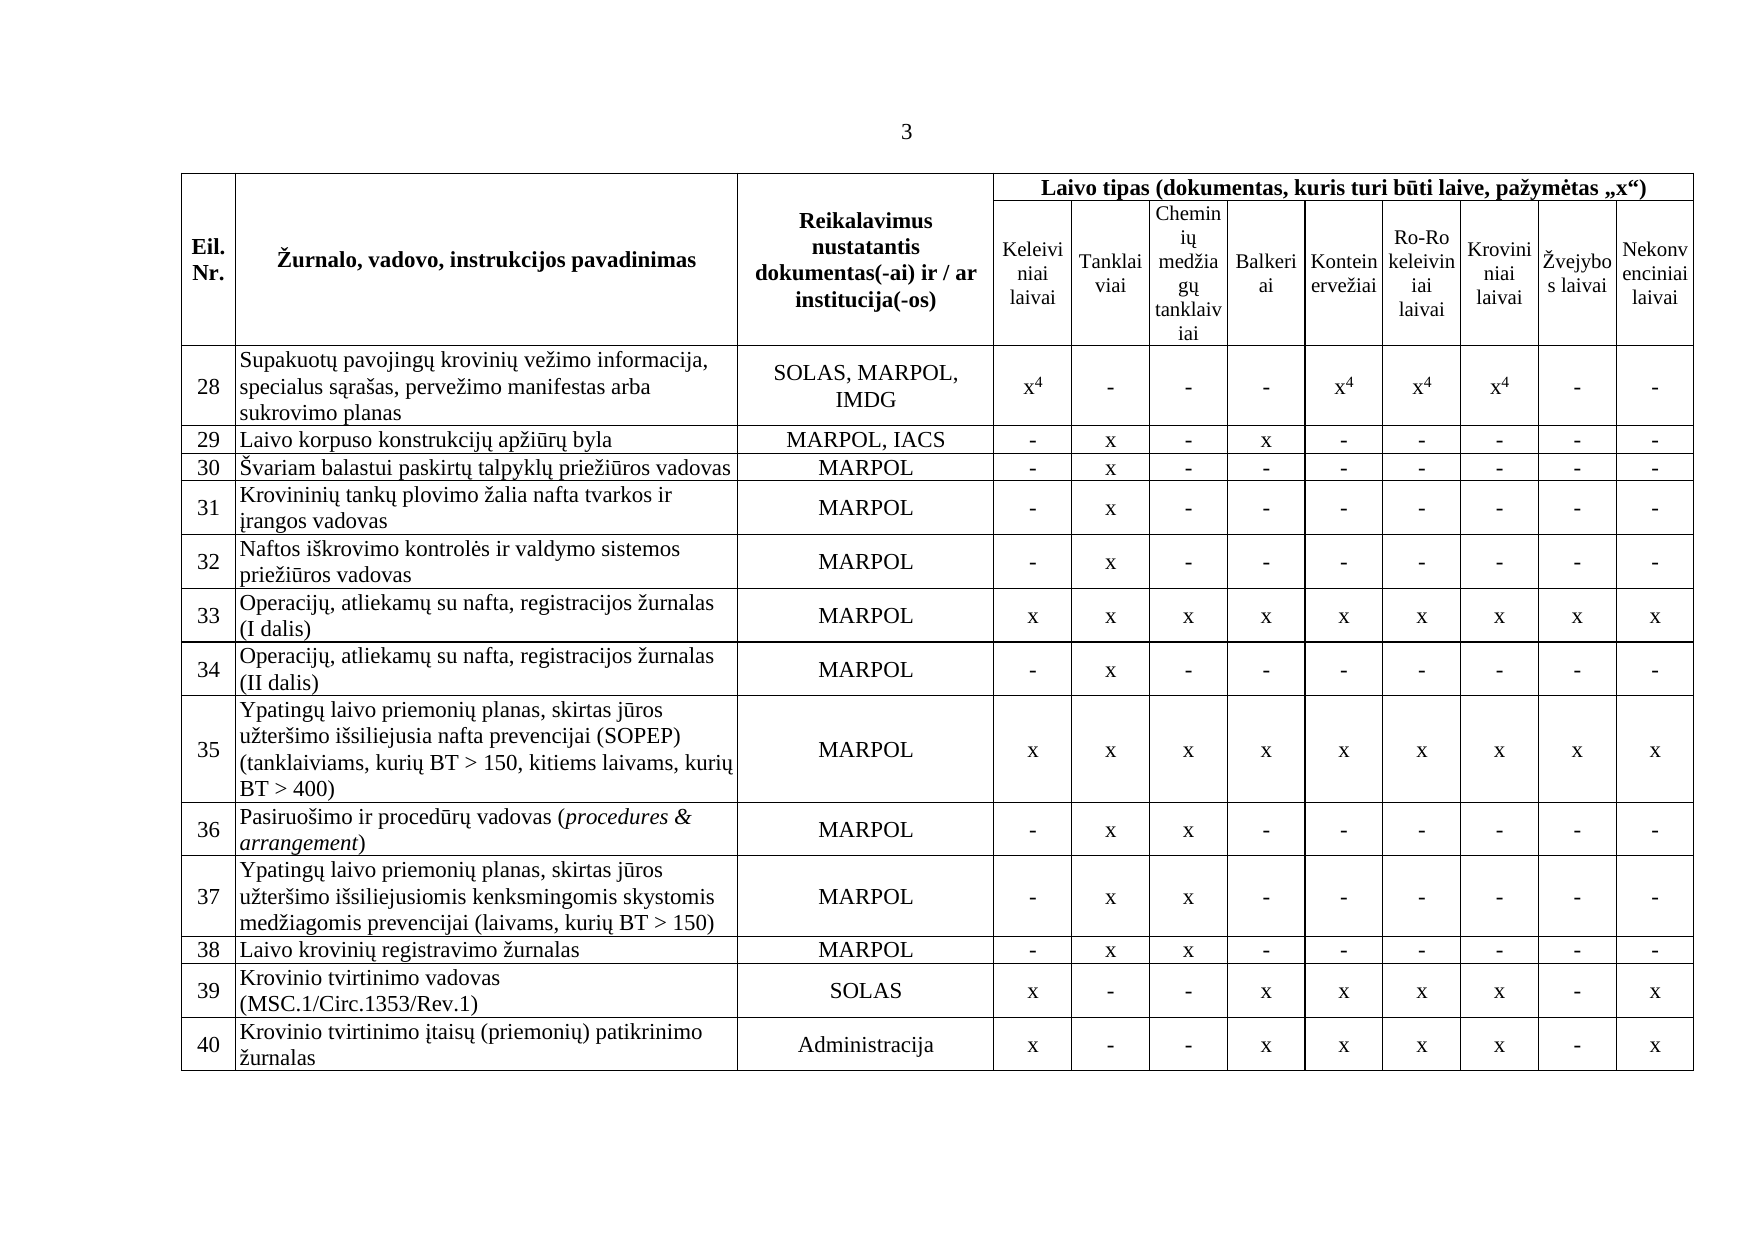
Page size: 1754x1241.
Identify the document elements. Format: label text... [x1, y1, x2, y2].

table_cell - [1383, 937, 1460, 963]
table_header Eil. Nr. [182, 174, 235, 345]
table_cell Ro-Ro keleiviniai laivai [1383, 201, 1460, 345]
table_cell - [1383, 481, 1460, 534]
table_cell 30 [182, 454, 235, 480]
table_cell x [1072, 696, 1149, 802]
table_cell SOLAS, MARPOL, IMDG [738, 346, 993, 425]
table_cell 31 [182, 481, 235, 534]
table_cell x [1539, 589, 1616, 641]
table_cell - [994, 481, 1071, 534]
table_cell MARPOL [738, 589, 993, 641]
table_cell - [1150, 426, 1227, 453]
table_cell x [1306, 589, 1382, 641]
table_cell - [1617, 346, 1693, 425]
table_cell - [1150, 481, 1227, 534]
table_cell x [1228, 426, 1304, 453]
table_cell x [1150, 803, 1227, 855]
table_cell 39 [182, 964, 235, 1017]
table_cell x [994, 964, 1071, 1017]
table_cell x [1072, 454, 1149, 480]
table_cell - [1306, 535, 1382, 588]
table_cell x [1306, 696, 1382, 802]
table_cell 34 [182, 643, 235, 695]
table_cell 33 [182, 589, 235, 641]
table_cell - [1228, 346, 1304, 425]
table_cell x [1617, 964, 1693, 1017]
table_header Reikalavimus nustatantis dokumentas(-ai) ir / ar institucija(-os) [738, 174, 993, 345]
table_cell - [1150, 535, 1227, 588]
table_cell - [1461, 803, 1538, 855]
table_cell - [1306, 937, 1382, 963]
table_cell MARPOL [738, 535, 993, 588]
table_cell MARPOL, IACS [738, 426, 993, 453]
table_cell MARPOL [738, 937, 993, 963]
table_cell x [1072, 937, 1149, 963]
table_cell x4 [994, 346, 1071, 425]
table_cell x [1150, 937, 1227, 963]
table_cell - [1461, 535, 1538, 588]
table_cell MARPOL [738, 643, 993, 695]
table_cell - [1383, 426, 1460, 453]
table_cell x [1228, 589, 1304, 641]
table_cell - [1306, 643, 1382, 695]
table_cell Ypatingų laivo priemonių planas, skirtas jūros užteršimo išsiliejusiomis kenksmingomis skystomis medžiagomis prevencijai (laivams, kurių BT > 150) [236, 856, 737, 936]
table_cell Švariam balastui paskirtų talpyklų priežiūros vadovas [236, 454, 737, 480]
table_cell - [1617, 803, 1693, 855]
table_cell - [1228, 803, 1304, 855]
table_cell Nekonvenciniai laivai [1617, 201, 1693, 345]
table_cell x [1150, 856, 1227, 936]
table_cell - [1306, 803, 1382, 855]
table_cell x [1617, 696, 1693, 802]
table_cell x [1383, 964, 1460, 1017]
table_cell - [1383, 454, 1460, 480]
table_cell x [1617, 1018, 1693, 1070]
table_cell - [1539, 803, 1616, 855]
table_cell Laivo korpuso konstrukcijų apžiūrų byla [236, 426, 737, 453]
table_cell Žvejybos laivai [1539, 201, 1616, 345]
table_cell x [1383, 1018, 1460, 1070]
table_cell Krovinio tvirtinimo vadovas (MSC.1/Circ.1353/Rev.1) [236, 964, 737, 1017]
table_cell - [1383, 643, 1460, 695]
table_cell - [1539, 454, 1616, 480]
table_cell - [1617, 535, 1693, 588]
table_cell - [1150, 1018, 1227, 1070]
table_cell x [1150, 589, 1227, 641]
table_cell Laivo krovinių registravimo žurnalas [236, 937, 737, 963]
table_cell x [1072, 589, 1149, 641]
table_cell - [1539, 937, 1616, 963]
table_cell Cheminių medžiagų tanklaiviai [1150, 201, 1227, 345]
table_cell - [1150, 643, 1227, 695]
table_cell SOLAS [738, 964, 993, 1017]
table_cell MARPOL [738, 696, 993, 802]
table_cell 37 [182, 856, 235, 936]
table_cell - [1461, 426, 1538, 453]
table_cell Krovininiai laivai [1461, 201, 1538, 345]
table_cell - [1617, 937, 1693, 963]
table_cell x [1306, 964, 1382, 1017]
table_cell x [1228, 1018, 1304, 1070]
table_cell - [1539, 1018, 1616, 1070]
table_cell Pasiruošimo ir procedūrų vadovas (procedures & arrangement) [236, 803, 737, 855]
table_cell Administracija [738, 1018, 993, 1070]
table_cell - [1461, 856, 1538, 936]
table_cell - [1228, 937, 1304, 963]
table_header Laivo tipas (dokumentas, kuris turi būti laive, pažymėtas „x“) [994, 174, 1693, 200]
table_cell - [1539, 346, 1616, 425]
table_cell Ypatingų laivo priemonių planas, skirtas jūros užteršimo išsiliejusia nafta prevencijai (SOPEP) (tanklaiviams, kurių BT > 150, kitiems laivams, kurių BT > 400) [236, 696, 737, 802]
table_cell x [994, 1018, 1071, 1070]
table_cell x4 [1306, 346, 1382, 425]
table_cell - [994, 856, 1071, 936]
table_cell x [1461, 589, 1538, 641]
table_cell x [1072, 535, 1149, 588]
table_cell 36 [182, 803, 235, 855]
table_cell - [1228, 856, 1304, 936]
table_cell - [1383, 535, 1460, 588]
table_header Žurnalo, vadovo, instrukcijos pavadinimas [236, 174, 737, 345]
table_cell x [1072, 426, 1149, 453]
table_cell x [994, 696, 1071, 802]
table_cell MARPOL [738, 454, 993, 480]
table_cell 32 [182, 535, 235, 588]
table_cell - [994, 643, 1071, 695]
table_cell - [1617, 481, 1693, 534]
table_cell - [1617, 643, 1693, 695]
table_cell - [1228, 643, 1304, 695]
table_cell - [1617, 856, 1693, 936]
table_cell Tanklaiviai [1072, 201, 1149, 345]
table_cell Operacijų, atliekamų su nafta, registracijos žurnalas (I dalis) [236, 589, 737, 641]
table_cell - [1228, 454, 1304, 480]
table_cell Konteinervežiai [1306, 201, 1382, 345]
table_cell - [1461, 937, 1538, 963]
table_cell - [1383, 856, 1460, 936]
table_cell - [1461, 454, 1538, 480]
table_cell - [1539, 964, 1616, 1017]
table_cell Naftos iškrovimo kontrolės ir valdymo sistemos priežiūros vadovas [236, 535, 737, 588]
table_cell Balkeriai [1228, 201, 1304, 345]
table_cell MARPOL [738, 803, 993, 855]
table_cell x4 [1461, 346, 1538, 425]
table_cell - [1617, 426, 1693, 453]
table_cell 29 [182, 426, 235, 453]
table_cell x [1228, 964, 1304, 1017]
table_cell Keleiviniai laivai [994, 201, 1071, 345]
table_cell - [1228, 535, 1304, 588]
table_cell - [1228, 481, 1304, 534]
table_cell 28 [182, 346, 235, 425]
table_cell Krovinio tvirtinimo įtaisų (priemonių) patikrinimo žurnalas [236, 1018, 737, 1070]
table_cell - [1150, 346, 1227, 425]
table_cell MARPOL [738, 856, 993, 936]
table_cell - [1539, 535, 1616, 588]
table_cell - [1539, 643, 1616, 695]
table_cell - [994, 803, 1071, 855]
table_cell - [994, 454, 1071, 480]
table_cell - [994, 937, 1071, 963]
table_cell 40 [182, 1018, 235, 1070]
table_cell - [1617, 454, 1693, 480]
table_cell x [1461, 964, 1538, 1017]
table_cell x [1539, 696, 1616, 802]
table_cell x [1072, 856, 1149, 936]
table_cell x [1072, 643, 1149, 695]
table_cell - [994, 535, 1071, 588]
table_cell - [1306, 481, 1382, 534]
table_cell x [1617, 589, 1693, 641]
table_cell - [1306, 856, 1382, 936]
table_cell - [1539, 426, 1616, 453]
table_cell x [1306, 1018, 1382, 1070]
table_cell - [1461, 643, 1538, 695]
table_cell - [1306, 426, 1382, 453]
table_cell - [1072, 346, 1149, 425]
table_cell Krovininių tankų plovimo žalia nafta tvarkos ir įrangos vadovas [236, 481, 737, 534]
table_cell - [1150, 454, 1227, 480]
table_cell x [1461, 696, 1538, 802]
table_cell - [1072, 964, 1149, 1017]
table_cell - [1383, 803, 1460, 855]
table_cell x [1461, 1018, 1538, 1070]
table_cell x [1383, 696, 1460, 802]
table_cell - [1539, 856, 1616, 936]
table_cell x [994, 589, 1071, 641]
table_cell x [1228, 696, 1304, 802]
table_cell - [1072, 1018, 1149, 1070]
table_cell MARPOL [738, 481, 993, 534]
table_cell - [1150, 964, 1227, 1017]
table_cell 35 [182, 696, 235, 802]
table_cell x [1383, 589, 1460, 641]
table_cell x4 [1383, 346, 1460, 425]
table_cell Operacijų, atliekamų su nafta, registracijos žurnalas (II dalis) [236, 643, 737, 695]
table_cell 38 [182, 937, 235, 963]
table_cell x [1150, 696, 1227, 802]
table_cell x [1072, 481, 1149, 534]
table_cell - [1306, 454, 1382, 480]
table_cell Supakuotų pavojingų krovinių vežimo informacija, specialus sąrašas, pervežimo manifestas arba sukrovimo planas [236, 346, 737, 425]
table_cell x [1072, 803, 1149, 855]
table_cell - [994, 426, 1071, 453]
table_cell - [1461, 481, 1538, 534]
table_cell - [1539, 481, 1616, 534]
